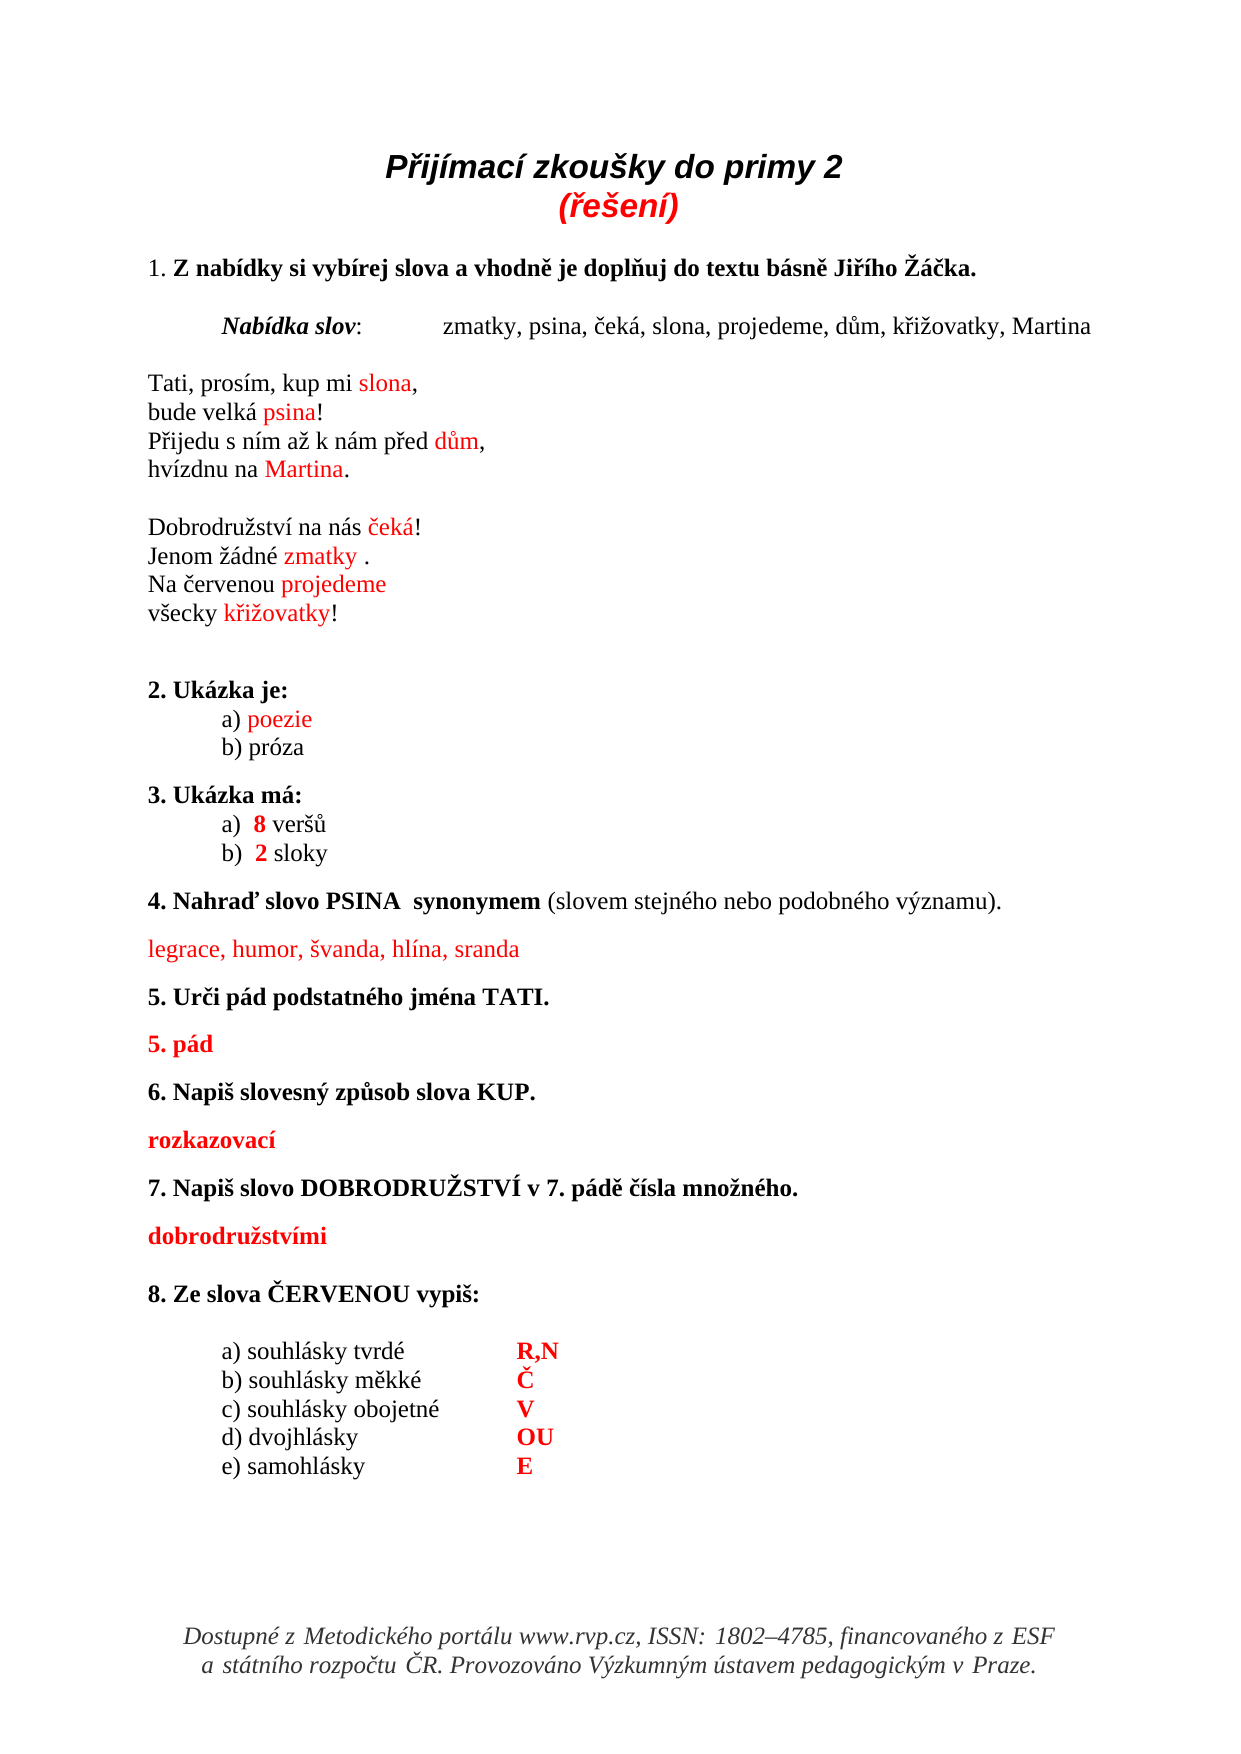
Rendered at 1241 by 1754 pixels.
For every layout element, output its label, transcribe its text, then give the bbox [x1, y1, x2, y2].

text a) souhlásky tvrdé R,N [148, 1336, 1092, 1365]
text legrace, humor, švanda, hlína, sranda [148, 934, 1092, 962]
text Jenom žádné zmatky . [148, 541, 1092, 569]
text b) 2 sloky [148, 838, 1092, 867]
text 6. Napiš slovesný způsob slova KUP. [148, 1077, 1092, 1106]
text Přijedu s ním až k nám před dům, [148, 426, 1092, 454]
text 5. Urči pád podstatného jména TATI. [148, 982, 1092, 1010]
text (řešení) [148, 186, 1092, 224]
text Dobrodružství na nás čeká! [148, 512, 1092, 541]
text a) 8 veršů [148, 809, 1092, 838]
text c) souhlásky obojetné V [148, 1394, 1092, 1422]
text 5. pád [148, 1029, 1092, 1058]
text Tati, prosím, kup mi slona, [148, 368, 1092, 397]
text b) souhlásky měkké Č [148, 1365, 1092, 1394]
text 7. Napiš slovo DOBRODRUŽSTVÍ v 7. pádě čísla množného. [148, 1173, 1092, 1202]
text rozkazovací [148, 1125, 1092, 1154]
text e) samohlásky E [148, 1451, 1092, 1480]
text 4. Nahraď slovo PSINA synonymem (slovem stejného nebo podobného významu). [148, 886, 1092, 914]
text všecky křižovatky! [148, 598, 1092, 627]
text 2. Ukázka je: [148, 675, 1092, 704]
text 1. Z nabídky si vybírej slova a vhodně je doplňuj do textu básně Jiřího Žáčka. [148, 253, 1092, 282]
text bude velká psina! [148, 397, 1092, 426]
text a) poezie [148, 704, 1092, 732]
text 8. Ze slova ČERVENOU vypiš: [148, 1279, 1092, 1307]
text Přijímací zkoušky do primy 2 [148, 148, 1092, 186]
text dobrodružstvími [148, 1221, 1092, 1250]
text b) próza [148, 732, 1092, 761]
text 3. Ukázka má: [148, 780, 1092, 809]
text d) dvojhlásky OU [148, 1422, 1092, 1451]
text Na červenou projedeme [148, 569, 1092, 598]
text Nabídka slov: zmatky, psina, čeká, slona, projedeme, dům, křižovatky, Martina [148, 311, 1092, 339]
text hvízdnu na Martina. [148, 454, 1092, 483]
